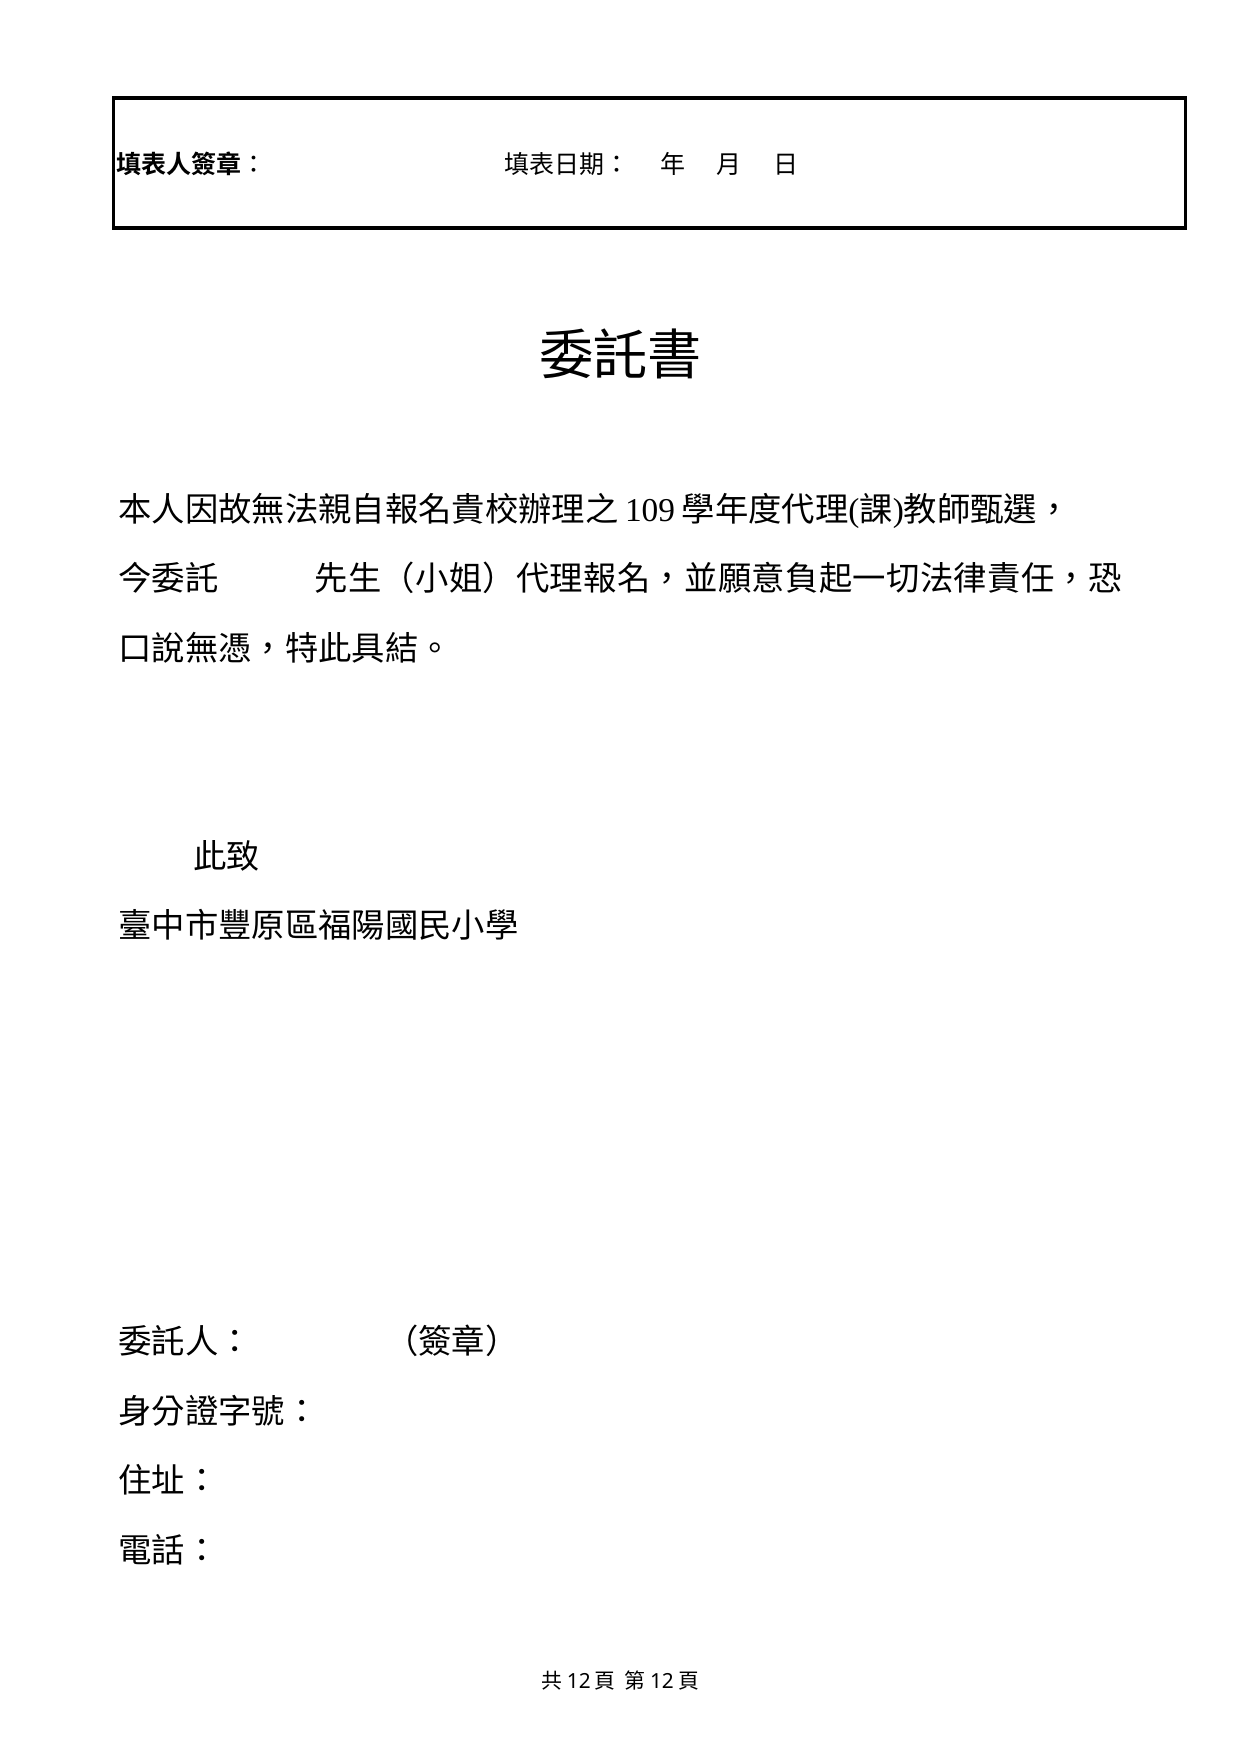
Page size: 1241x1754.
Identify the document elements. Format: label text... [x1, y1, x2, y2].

text 住址： [118, 1443, 1122, 1513]
text 臺中市豐原區福陽國民小學 [118, 888, 1122, 958]
text 身分證字號： [118, 1374, 1122, 1443]
table_cell 填表人簽章： 填表日期： 年 月 日 [115, 100, 1184, 226]
text 此致 [118, 819, 1122, 888]
text 委託人： （簽章） [118, 1305, 1122, 1374]
text 電話： [118, 1513, 1122, 1582]
text 委託書 [118, 299, 1122, 403]
text 本人因故無法親自報名貴校辦理之109學年度代理(課)教師甄選， [118, 472, 1122, 542]
text 今委託 先生（小姐）代理報名，並願意負起一切法律責任，恐口說無憑，特此具結。 [118, 542, 1122, 680]
